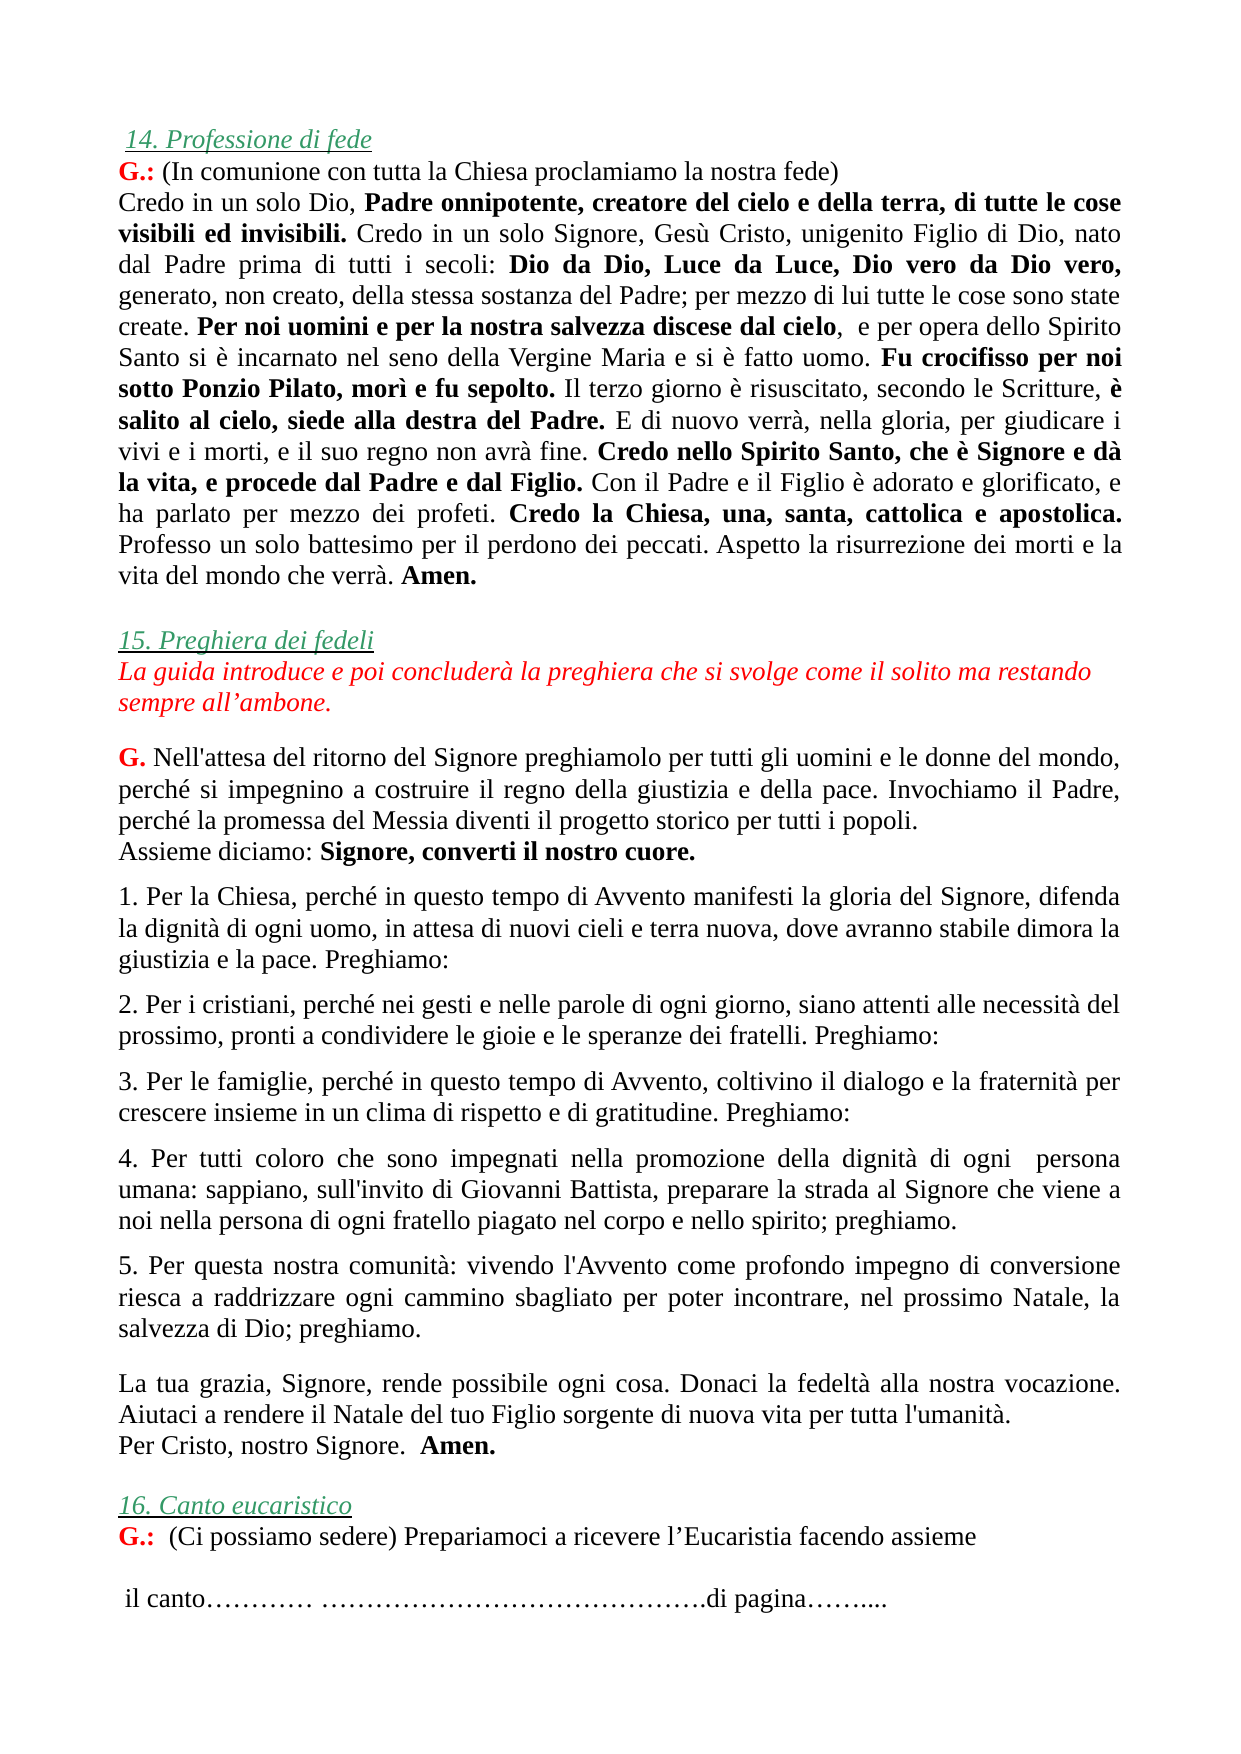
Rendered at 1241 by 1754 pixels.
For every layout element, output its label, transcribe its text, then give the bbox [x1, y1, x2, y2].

text 3. Per le famiglie, perché in questo tempo di Avvento, coltivino il dialogo e la fraternità per crescere insieme in un clima di rispetto e di gratitudine. Preghiamo: [118, 1065, 1122, 1127]
text G.: (In comunione con tutta la Chiesa proclamiamo la nostra fede) [118, 154, 1122, 186]
text Credo in un solo Dio, Padre onnipotente, creatore del cielo e della terra, di tutte le cose visibili ed invisibili. Credo in un solo Signore, Gesù Cristo, unigenito Figlio di Dio, nato dal Pa­dre prima di tutti i secoli: Dio da Dio, Luce da Lu­ce, Dio vero da Dio vero, generato, non creato, della stessa sostanza del Padre; per mezzo di lui tutte le cose sono state create. Per noi uo­mini e per la nostra salvezza discese dal cie­lo, e per opera dello Spirito San­to si è incarnato nel seno della Vergine Maria e si è fatto uomo. Fu crocifisso per noi sotto Pon­zio Pilato, morì e fu sepolto. Il terzo giorno è ri­suscitato, secondo le Scritture, è salito al cielo, siede alla destra del Padre. E di nuovo verrà, nella gloria, per giudicare i vivi e i morti, e il suo regno non avrà fine. Credo nello Spirito Santo, che è Signore e dà la vita, e procede dal Pa­dre e dal Figlio. Con il Padre e il Figlio è adorato e glorificato, e ha parlato per mezzo dei profeti. Credo la Chiesa, una, santa, cattolica e apo­stolica. Professo un solo battesimo per il perdo­no dei peccati. Aspetto la risurrezione dei mor­ti e la vita del mondo che verrà. Amen. [118, 186, 1122, 591]
text Assieme diciamo: Signore, converti il nostro cuore. [118, 835, 1122, 866]
text Per Cristo, nostro Signore. Amen. [118, 1429, 1122, 1460]
text 14. Professione di fede [118, 123, 1122, 154]
text 1. Per la Chiesa, perché in questo tempo di Avvento manifesti la gloria del Signore, difenda la dignità di ogni uomo, in attesa di nuovi cieli e terra nuova, dove avranno stabile dimora la giustizia e la pace. Preghiamo: [118, 881, 1122, 974]
text 2. Per i cristiani, perché nei gesti e nelle parole di ogni giorno, siano attenti alle necessità del prossimo, pronti a condividere le gioie e le speranze dei fratelli. Preghiamo: [118, 988, 1122, 1051]
text 15. Preghiera dei fedeli [118, 624, 1122, 655]
text 5. Per questa nostra comunità: vivendo l'Avvento come profondo impegno di conversione riesca a raddrizzare ogni cammino sbagliato per poter incontrare, nel prossimo Natale, la salvezza di Dio; preghiamo. [118, 1249, 1122, 1343]
text G. Nell'attesa del ritorno del Signore preghiamolo per tutti gli uomini e le donne del mondo, perché si impegnino a costruire il regno della giustizia e della pace. Invochiamo il Padre, perché la promessa del Messia diventi il progetto storico per tutti i popoli. [118, 742, 1122, 835]
text G.: (Ci possiamo sedere) Prepariamoci a ricevere l’Eucaristia facendo assieme [118, 1520, 1122, 1551]
text 4. Per tutti coloro che sono impegnati nella promozione della dignità di ogni persona umana: sappiano, sull'invito di Giovanni Battista, preparare la strada al Signore che viene a noi nella persona di ogni fratello piagato nel corpo e nello spirito; preghiamo. [118, 1142, 1122, 1235]
text La tua grazia, Signore, rende possibile ogni cosa. Donaci la fedeltà alla nostra vocazione. Aiutaci a rendere il Natale del tuo Figlio sorgente di nuova vita per tutta l'umanità. [118, 1367, 1122, 1429]
text il canto………… …………………………………….di pagina…….... [118, 1583, 1122, 1614]
text 16. Canto eucaristico [118, 1489, 1122, 1520]
text La guida introduce e poi concluderà la preghiera che si svolge come il solito ma restando sempre all’ambone. [118, 655, 1122, 717]
